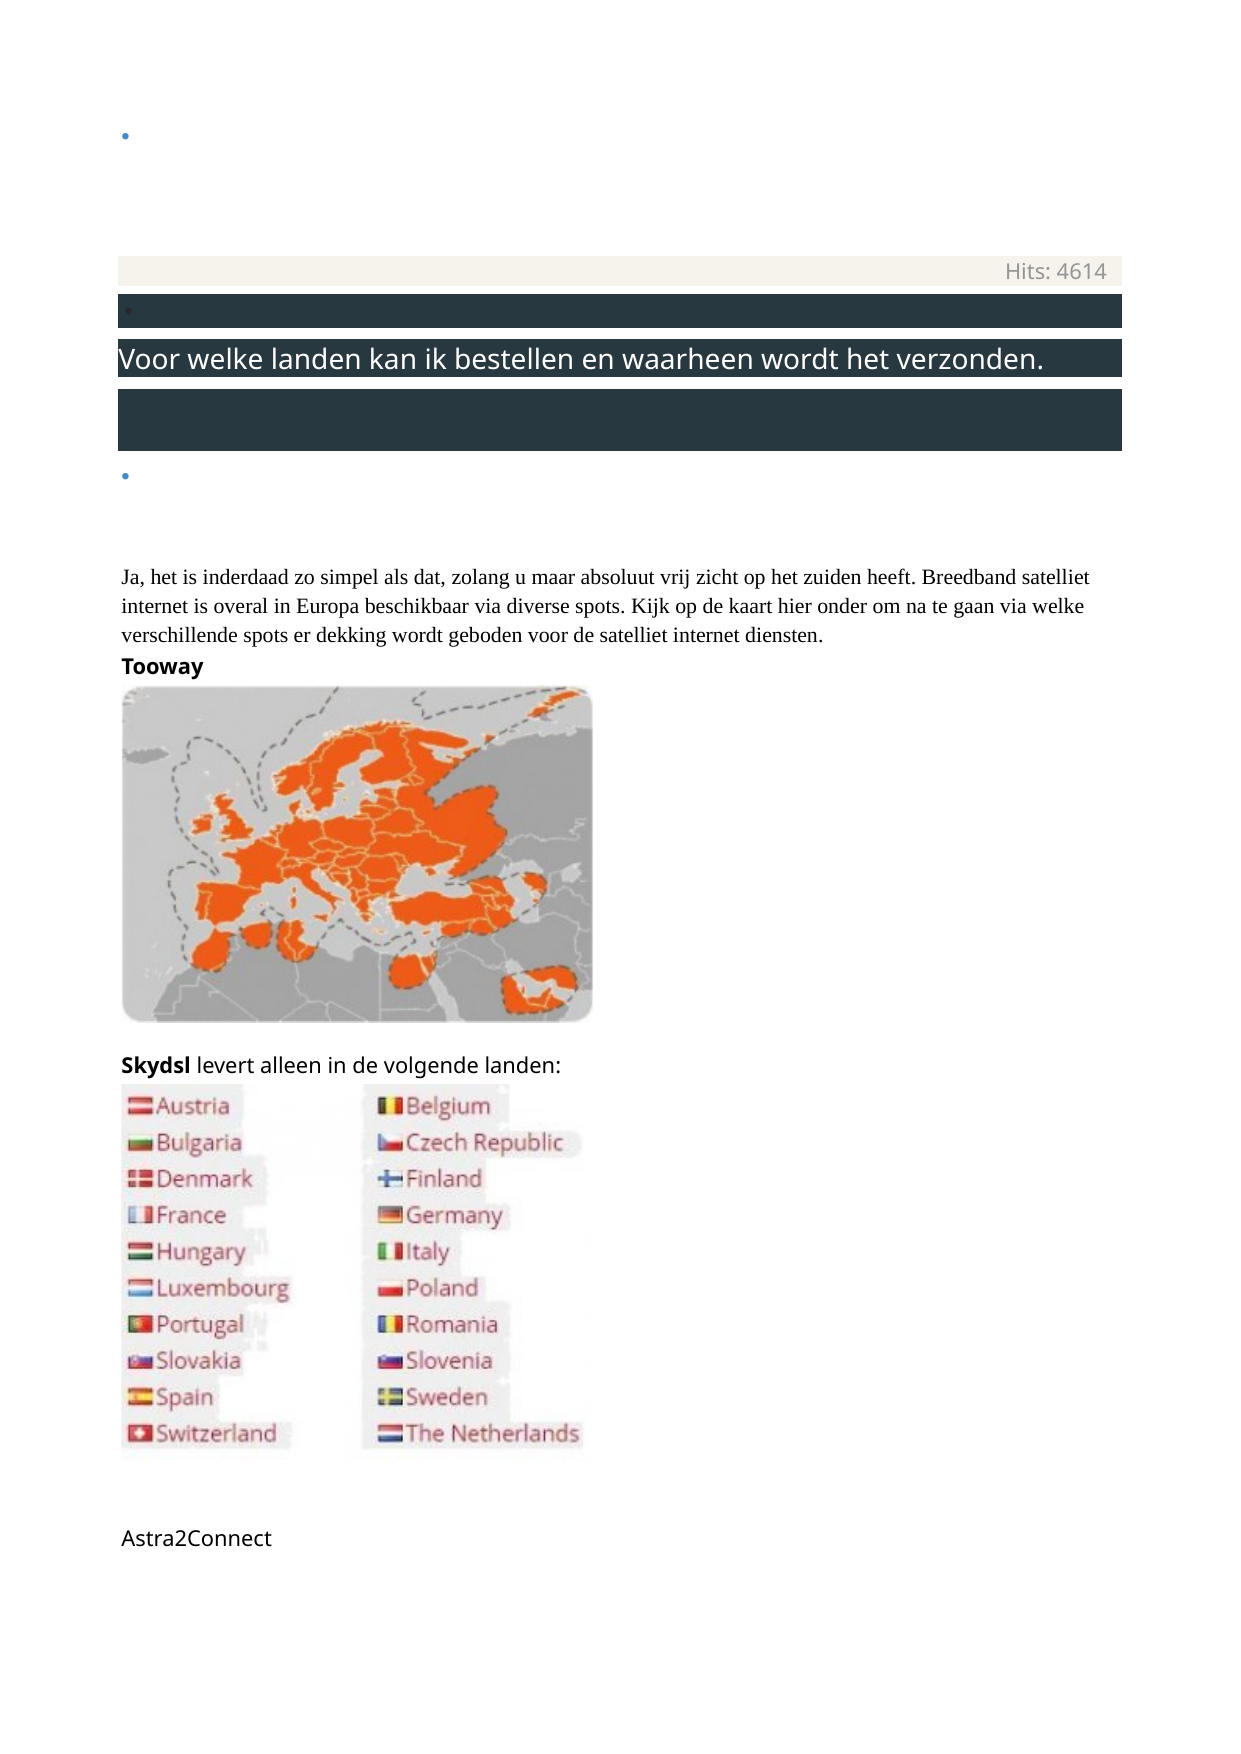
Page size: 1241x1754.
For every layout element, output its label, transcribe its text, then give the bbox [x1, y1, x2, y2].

list Astra2Connect [121, 1523, 1122, 1553]
list Skydsl levert alleen in de volgende landen: [121, 1050, 1122, 1080]
picture [121, 685, 594, 1023]
list Tooway [121, 651, 1122, 681]
list Ja, het is inderdaad zo simpel als dat, zolang u maar absoluut vrij zicht op het zuiden heeft. Breedband satelliet internet is overal in Europa beschikbaar via diverse spots. Kijk op de kaart hier onder om na te gaan via welke verschillende spots er dekking wordt geboden voor de satelliet internet diensten. [121, 564, 1122, 647]
list Voor welke landen kan ik bestellen en waarheen wordt het verzonden. [118, 339, 1122, 377]
list Hits: 4614 [129, 256, 1106, 286]
picture [121, 1084, 590, 1463]
